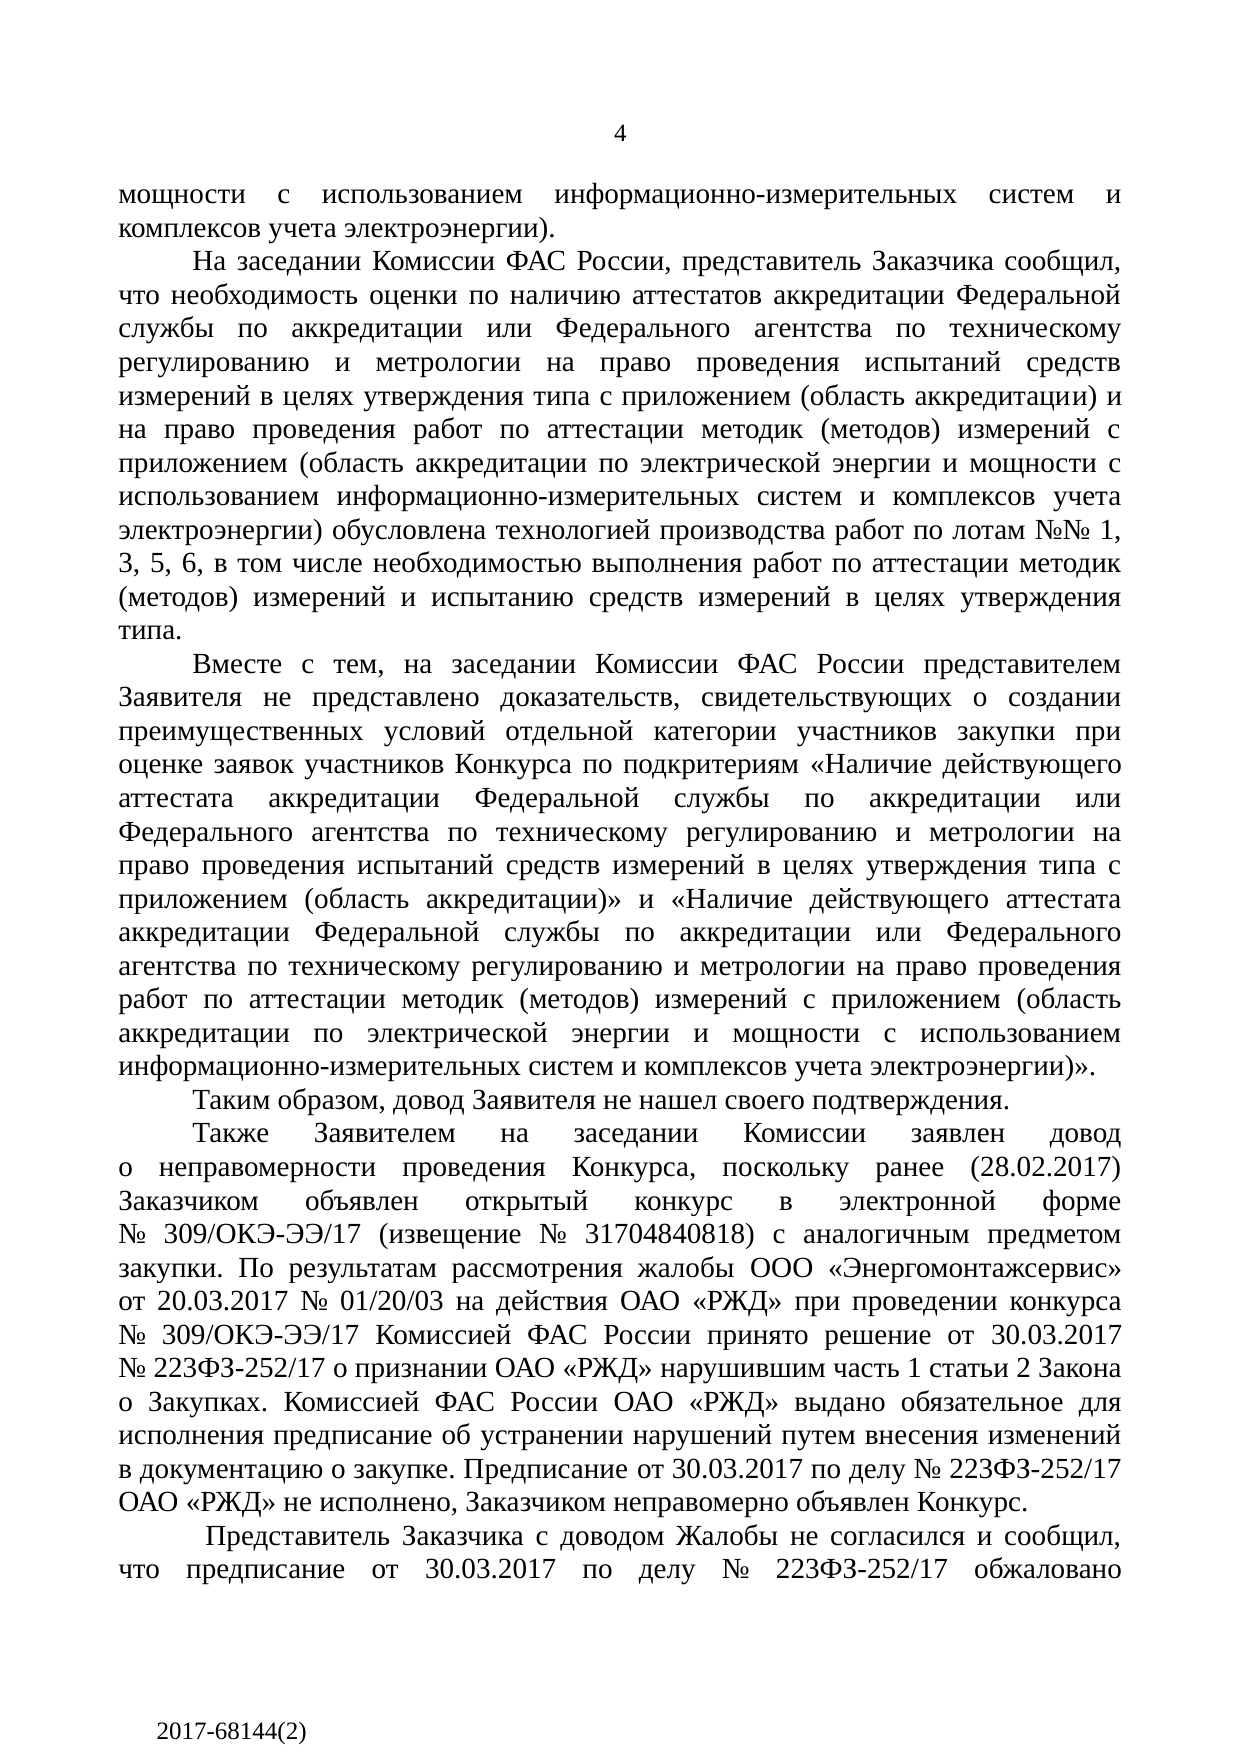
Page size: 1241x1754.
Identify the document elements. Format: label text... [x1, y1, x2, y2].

text Также Заявителем на заседании Комиссии заявлен довод о неправомерности проведения Конкурса, поскольку ранее (28.02.2017) Заказчиком объявлен открытый конкурс в электронной форме № 309/ОКЭ-ЭЭ/17 (извещение № 31704840818) с аналогичным предметом закупки. По результатам рассмотрения жалобы ООО «Энергомонтажсервис» от 20.03.2017 № 01/20/03 на действия ОАО «РЖД» при проведении конкурса № 309/ОКЭ-ЭЭ/17 Комиссией ФАС России принято решение от 30.03.2017 № 223ФЗ-252/17 о признании ОАО «РЖД» нарушившим часть 1 статьи 2 Закона о Закупках. Комиссией ФАС России ОАО «РЖД» выдано обязательное для исполнения предписание об устранении нарушений путем внесения изменений в документацию о закупке. Предписание от 30.03.2017 по делу № 223ФЗ-252/17 ОАО «РЖД» не исполнено, Заказчиком неправомерно объявлен Конкурс. [118, 1116, 1122, 1518]
list мощности с использованием информационно-измерительных систем и комплексов учета электроэнергии). [118, 176, 1122, 243]
text Таким образом, довод Заявителя не нашел своего подтверждения. [118, 1082, 1122, 1116]
text Вместе с тем, на заседании Комиссии ФАС России представителем Заявителя не представлено доказательств, свидетельствующих о создании преимущественных условий отдельной категории участников закупки при оценке заявок участников Конкурса по подкритериям «Наличие действующего аттестата аккредитации Федеральной службы по аккредитации или Федерального агентства по техническому регулированию и метрологии на право проведения испытаний средств измерений в целях утверждения типа с приложением (область аккредитации)» и «Наличие действующего аттестата аккредитации Федеральной службы по аккредитации или Федерального агентства по техническому регулированию и метрологии на право проведения работ по аттестации методик (методов) измерений с приложением (область аккредитации по электрической энергии и мощности с использованием информационно-измерительных систем и комплексов учета электроэнергии)». [118, 646, 1122, 1082]
text На заседании Комиссии ФАС России, представитель Заказчика сообщил, что необходимость оценки по наличию аттестатов аккредитации Федеральной службы по аккредитации или Федерального агентства по техническому регулированию и метрологии на право проведения испытаний средств измерений в целях утверждения типа с приложением (область аккредитации) и на право проведения работ по аттестации методик (методов) измерений с приложением (область аккредитации по электрической энергии и мощности с использованием информационно-измерительных систем и комплексов учета электроэнергии) обусловлена технологией производства работ по лотам №№ 1, 3, 5, 6, в том числе необходимостью выполнения работ по аттестации методик (методов) измерений и испытанию средств измерений в целях утверждения типа. [118, 243, 1122, 646]
text Представитель Заказчика с доводом Жалобы не согласился и сообщил, что предписание от 30.03.2017 по делу № 223ФЗ-252/17 обжаловано [118, 1518, 1122, 1585]
